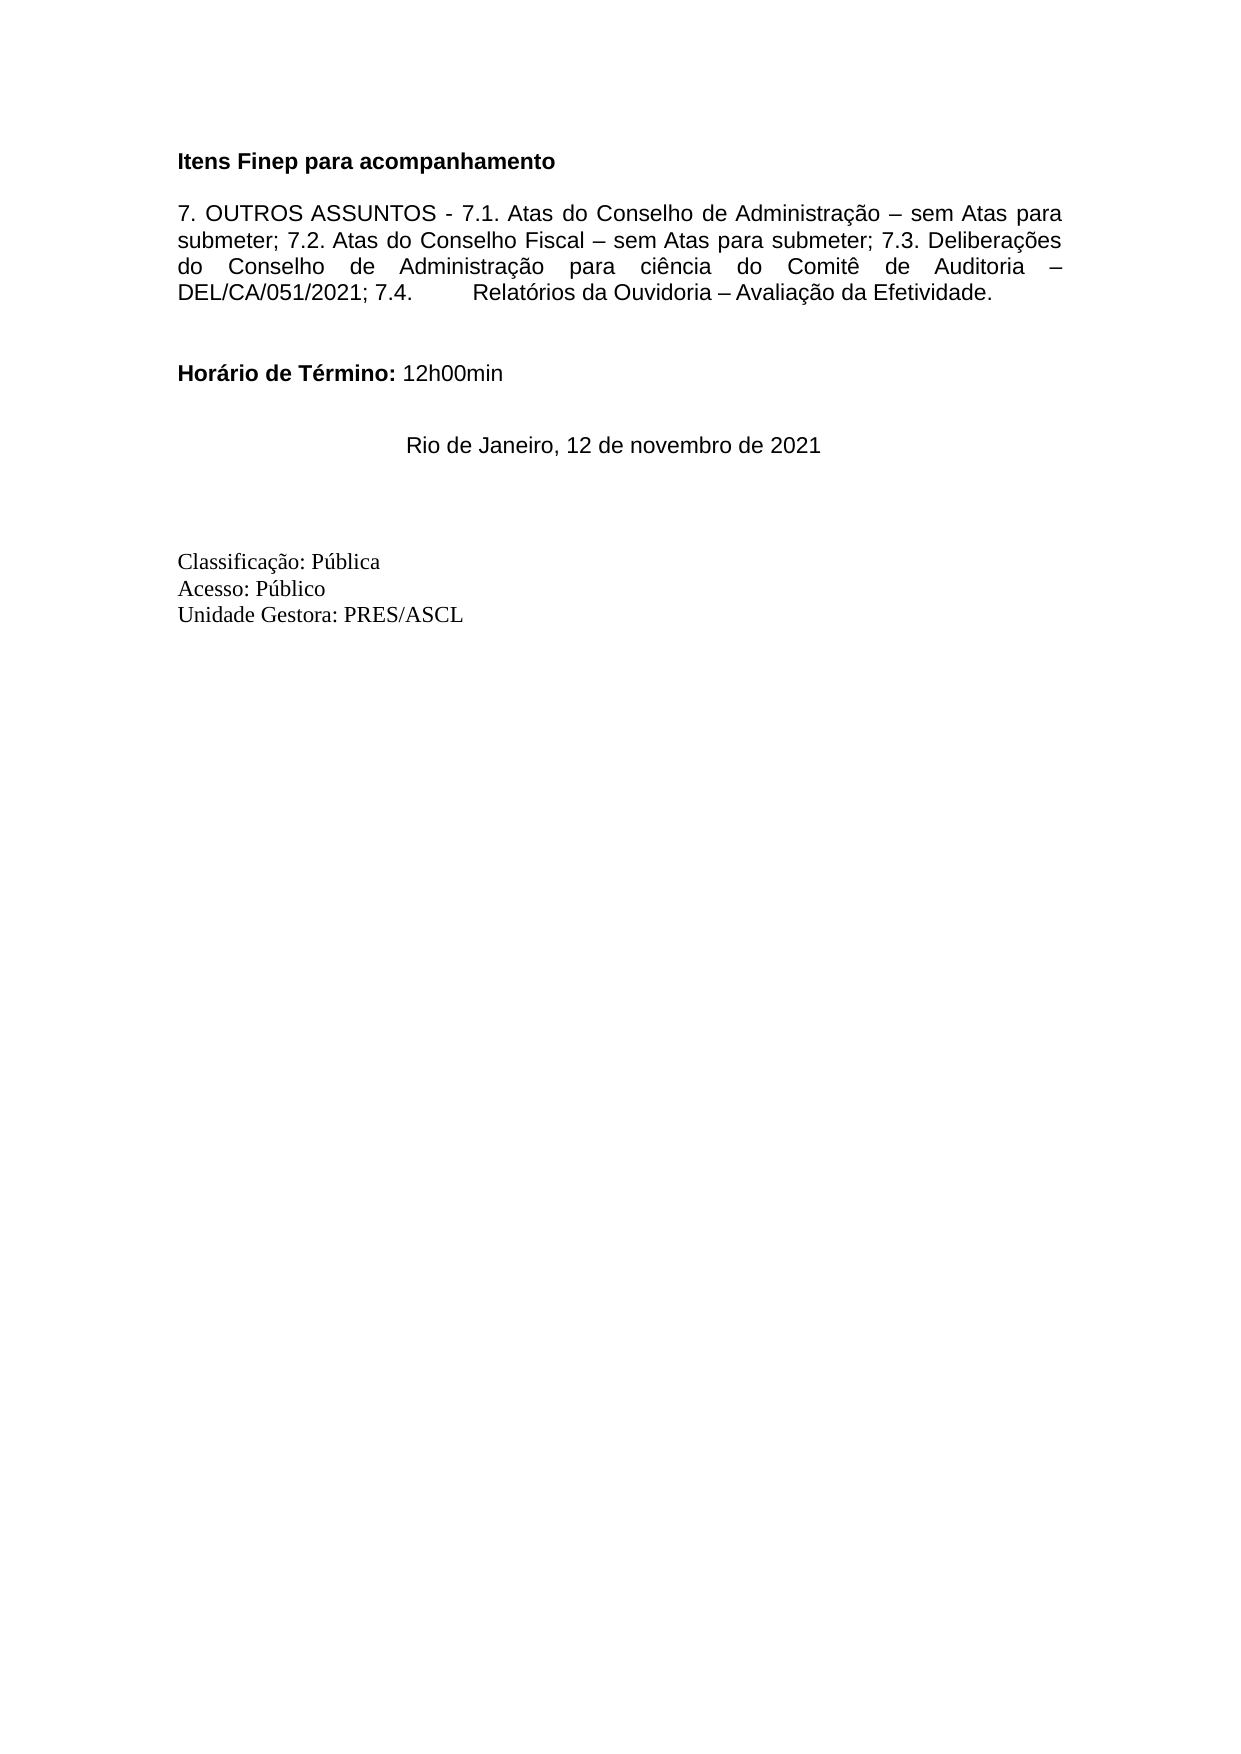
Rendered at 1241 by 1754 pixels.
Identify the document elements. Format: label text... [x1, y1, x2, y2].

text Classificação: Pública [177, 548, 1063, 574]
text Unidade Gestora: PRES/ASCL [177, 601, 1063, 627]
text Itens Finep para acompanhamento [177, 148, 1063, 174]
text Rio de Janeiro, 12 de novembro de 2021 [177, 432, 1049, 458]
text Horário de Término: 12h00min [177, 360, 1063, 386]
text Acesso: Público [177, 574, 1063, 601]
list 7. OUTROS ASSUNTOS - 7.1. Atas do Conselho de Administração – sem Atas para submeter; 7.2. Atas do Conselho Fiscal – sem Atas para submeter; 7.3. Deliberações do Conselho de Administração para ciência do Comitê de Auditoria – DEL/CA/051/2021; 7.4. Relatórios da Ouvidoria – Avaliação da Efetividade. [177, 200, 1063, 306]
